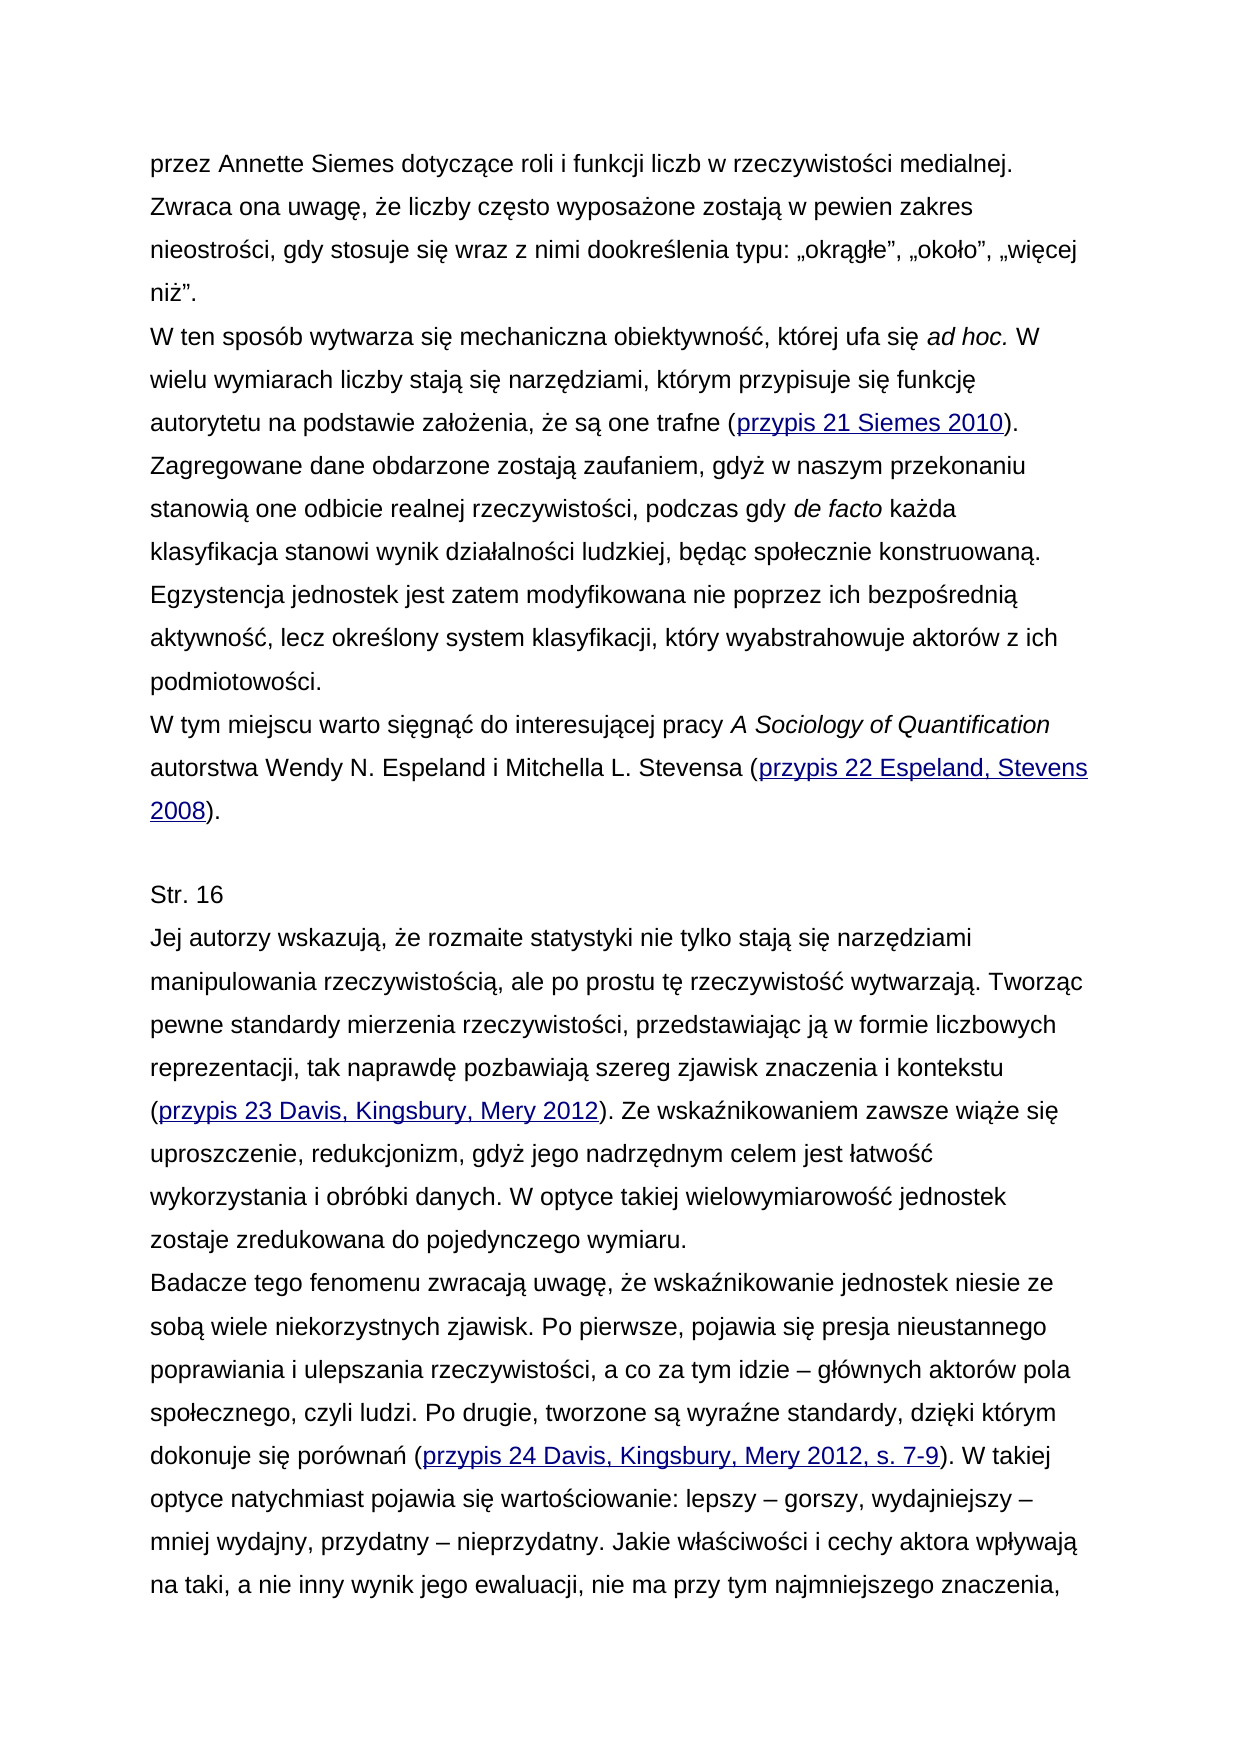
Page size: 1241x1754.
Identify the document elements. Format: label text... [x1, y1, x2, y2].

text W tym miejscu warto sięgnąć do interesującej pracy A Sociology of Quantification autorstwa Wendy N. Espeland i Mitchella L. Stevensa (przypis 22 Espeland, Stevens 2008). [150, 709, 1091, 824]
text Str. 16 [150, 880, 1091, 909]
text Jej autorzy wskazują, że rozmaite statystyki nie tylko stają się narzędziami manipulowania rzeczywistością, ale po prostu tę rzeczywistość wytwarzają. Tworząc pewne standardy mierzenia rzeczywistości, przedstawiając ją w formie liczbowych reprezentacji, tak naprawdę pozbawiają szereg zjawisk znaczenia i kontekstu (przypis 23 Davis, Kingsbury, Mery 2012). Ze wskaźnikowaniem zawsze wiąże się uproszczenie, redukcjonizm, gdyż jego nadrzędnym celem jest łatwość wykorzystania i obróbki danych. W optyce takiej wielowymiarowość jednostek zostaje zredukowana do pojedynczego wymiaru. [150, 923, 1091, 1254]
text Badacze tego fenomenu zwracają uwagę, że wskaźnikowanie jednostek niesie ze sobą wiele niekorzystnych zjawisk. Po pierwsze, pojawia się presja nieustannego poprawiania i ulepszania rzeczywistości, a co za tym idzie – głównych aktorów pola społecznego, czyli ludzi. Po drugie, tworzone są wyraźne standardy, dzięki którym dokonuje się porównań (przypis 24 Davis, Kingsbury, Mery 2012, s. 7-9). W takiej optyce natychmiast pojawia się wartościowanie: lepszy – gorszy, wydajniejszy – mniej wydajny, przydatny – nieprzydatny. Jakie właściwości i cechy aktora wpływają na taki, a nie inny wynik jego ewaluacji, nie ma przy tym najmniejszego znaczenia, [150, 1268, 1091, 1599]
text W ten sposób wytwarza się mechaniczna obiektywność, której ufa się ad hoc. W wielu wymiarach liczby stają się narzędziami, którym przypisuje się funkcję autorytetu na podstawie założenia, że są one trafne (przypis 21 Siemes 2010). Zagregowane dane obdarzone zostają zaufaniem, gdyż w naszym przekonaniu stanowią one odbicie realnej rzeczywistości, podczas gdy de facto każda klasyfikacja stanowi wynik działalności ludzkiej, będąc społecznie konstruowaną. Egzystencja jednostek jest zatem modyfikowana nie poprzez ich bezpośrednią aktywność, lecz określony system klasyfikacji, który wyabstrahowuje aktorów z ich podmiotowości. [150, 321, 1091, 695]
text przez Annette Siemes dotyczące roli i funkcji liczb w rzeczywistości medialnej. Zwraca ona uwagę, że liczby często wyposażone zostają w pewien zakres nieostrości, gdy stosuje się wraz z nimi dookreślenia typu: „okrągłe”, „około”, „więcej niż”. [150, 149, 1091, 307]
